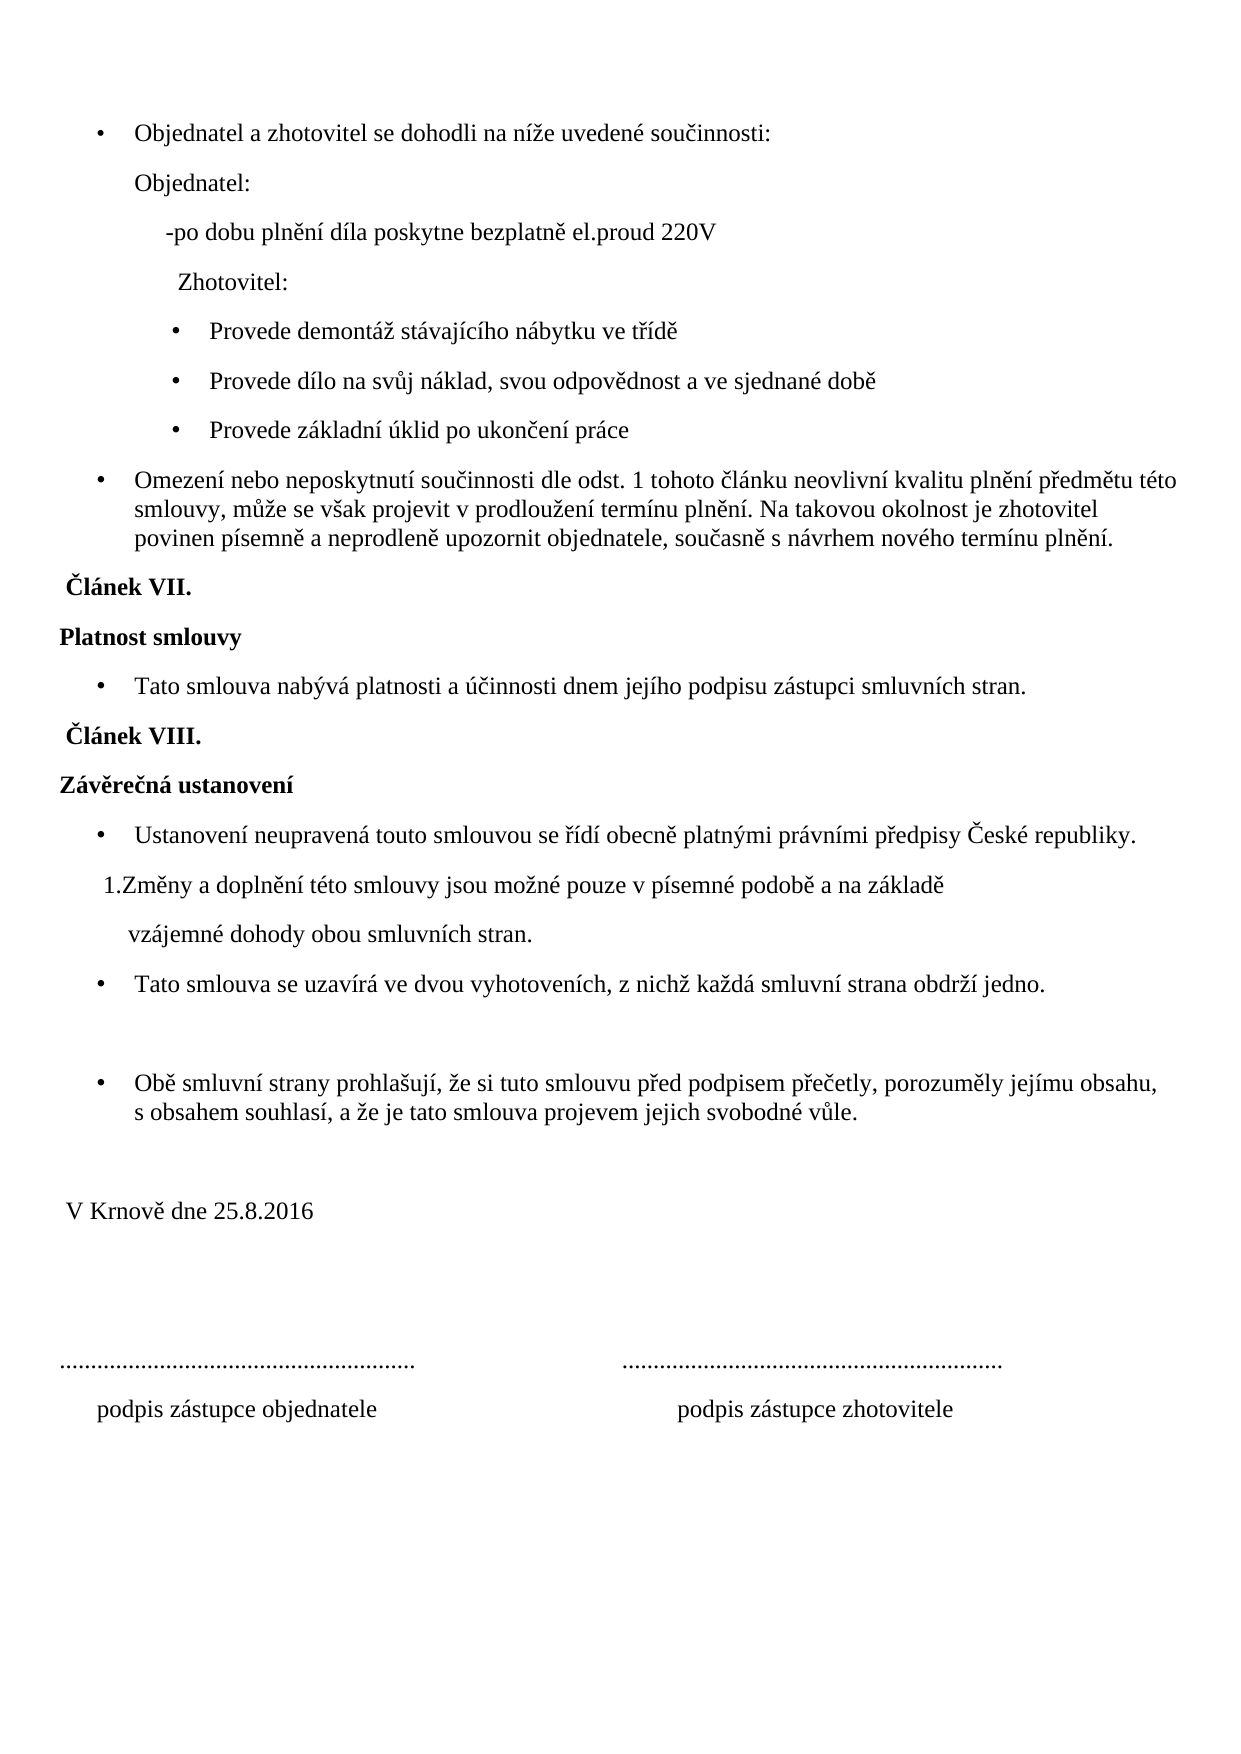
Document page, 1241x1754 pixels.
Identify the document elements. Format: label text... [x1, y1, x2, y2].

text -po dobu plnění díla poskytne bezplatně el.proud 220V [59, 217, 1181, 246]
text podpis zástupce objednatele podpis zástupce zhotovitele [59, 1394, 1181, 1423]
list Tato smlouva nabývá platnosti a účinnosti dnem jejího podpisu zástupci smluvních stran. [97, 671, 1181, 700]
text 1.Změny a doplnění této smlouvy jsou možné pouze v písemné podobě a na základě [59, 870, 1181, 898]
list Provede základní úklid po ukončení práce [172, 416, 1181, 444]
list Obě smluvní strany prohlašují, že si tuto smlouvu před podpisem přečetly, porozuměly jejímu obsahu, s obsahem souhlasí, a že je tato smlouva projevem jejich svobodné vůle. [97, 1068, 1181, 1126]
list Provede dílo na svůj náklad, svou odpovědnost a ve sjednané době [172, 366, 1181, 395]
text Zhotovitel: [59, 267, 1181, 296]
list Tato smlouva se uzavírá ve dvou vyhotoveních, z nichž každá smluvní strana obdrží jedno. [97, 969, 1181, 998]
text Článek VIII. [59, 721, 1181, 750]
list Provede demontáž stávajícího nábytku ve třídě [172, 316, 1181, 345]
text Objednatel: [134, 168, 1181, 196]
text Platnost smlouvy [59, 622, 1181, 651]
list Omezení nebo neposkytnutí součinnosti dle odst. 1 tohoto článku neovlivní kvalitu plnění předmětu této smlouvy, může se však projevit v prodloužení termínu plnění. Na takovou okolnost je zhotovitel povinen písemně a neprodleně upozornit objednatele, současně s návrhem nového termínu plnění. [97, 465, 1181, 551]
text ......................................................... ............................................................. [59, 1345, 1181, 1373]
text vzájemné dohody obou smluvních stran. [59, 919, 1181, 948]
text Článek VII. [59, 572, 1181, 601]
text Závěrečná ustanovení [59, 771, 1181, 799]
list Ustanovení neupravená touto smlouvou se řídí obecně platnými právními předpisy České republiky. [97, 820, 1181, 849]
list Objednatel a zhotovitel se dohodli na níže uvedené součinnosti: [97, 118, 1181, 147]
text V Krnově dne 25.8.2016 [59, 1196, 1181, 1225]
